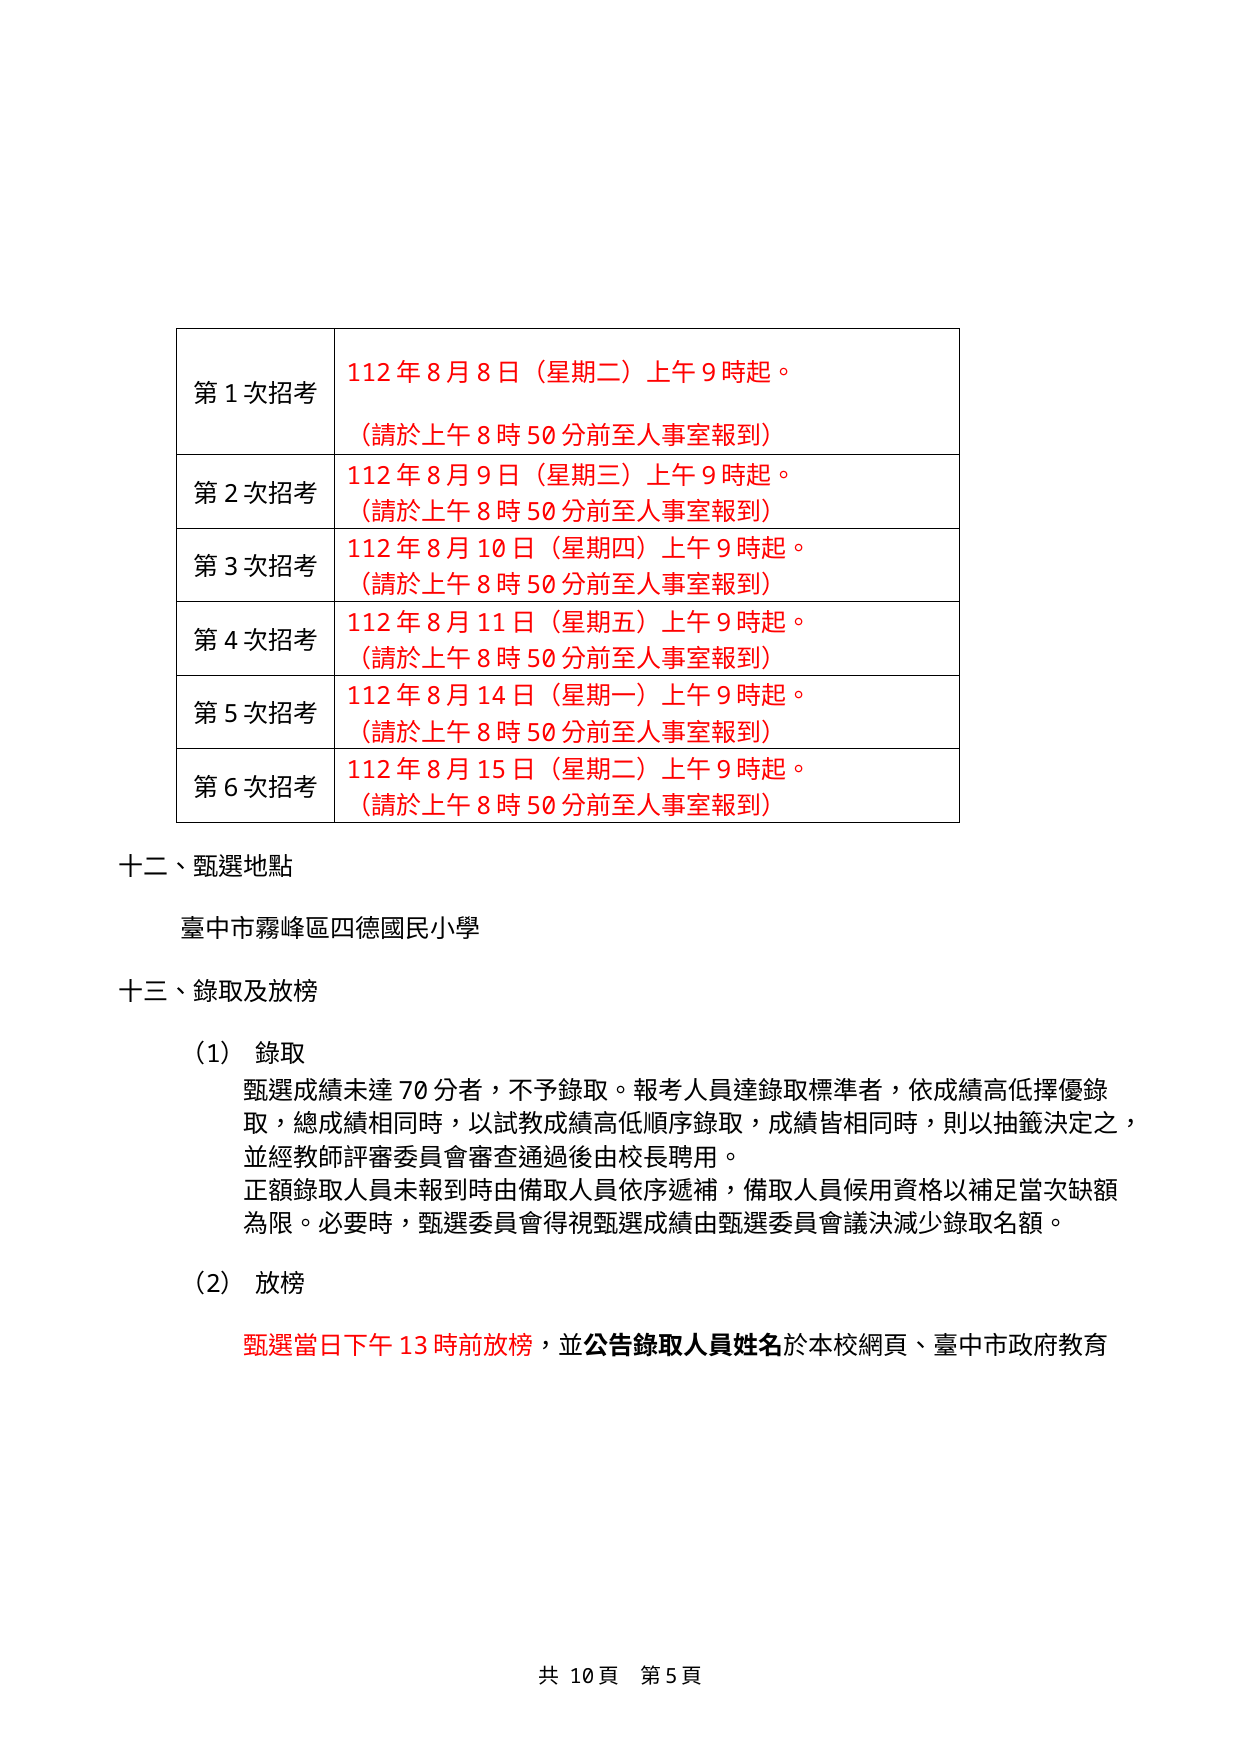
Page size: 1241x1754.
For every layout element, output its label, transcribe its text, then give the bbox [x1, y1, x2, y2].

table_cell 第2次招考 [177, 455, 334, 528]
table_cell 第5次招考 [177, 676, 334, 748]
list 錄取 [181, 1010, 1122, 1073]
text 臺中市霧峰區四德國民小學 [181, 885, 1122, 948]
table_cell 112年8月9日（星期三）上午9時起。 （請於上午8時50分前至人事室報到） [335, 455, 959, 528]
text 十二、甄選地點 [118, 823, 1122, 885]
table_cell 112年8月10日（星期四）上午9時起。 （請於上午8時50分前至人事室報到） [335, 529, 959, 601]
list 放榜 [181, 1239, 1122, 1302]
table_cell 112年8月15日（星期二）上午9時起。 （請於上午8時50分前至人事室報到） [335, 749, 959, 822]
table_header 112年8月8日（星期二）上午9時起。 （請於上午8時50分前至人事室報到） [335, 329, 959, 454]
text 甄選成績未達70分者，不予錄取。報考人員達錄取標準者，依成績高低擇優錄取，總成績相同時，以試教成績高低順序錄取，成績皆相同時，則以抽籤決定之，並經教師評審委員會審查通過後由校長聘用。 [243, 1073, 1122, 1173]
table_cell 第4次招考 [177, 602, 334, 675]
table_cell 第3次招考 [177, 529, 334, 601]
table_cell 112年8月11日（星期五）上午9時起。 （請於上午8時50分前至人事室報到） [335, 602, 959, 675]
text 正額錄取人員未報到時由備取人員依序遞補，備取人員候用資格以補足當次缺額為限。必要時，甄選委員會得視甄選成績由甄選委員會議決減少錄取名額。 [243, 1173, 1122, 1239]
text 十三、錄取及放榜 [118, 948, 1122, 1010]
table_header 第1次招考 [177, 329, 334, 454]
table_cell 第6次招考 [177, 749, 334, 822]
text 甄選當日下午13時前放榜，並公告錄取人員姓名於本校網頁、臺中市政府教育局網頁。報考人員可自行上網查看或打電話或親自到校查詢甄選結果，不得以未接獲錄取通知為由延後報到，並請依榜示事項辦理。如因個人疏忽造成權益受損，不得異議。 [243, 1302, 1122, 1364]
table_cell 112年8月14日（星期一）上午9時起。 （請於上午8時50分前至人事室報到） [335, 676, 959, 748]
